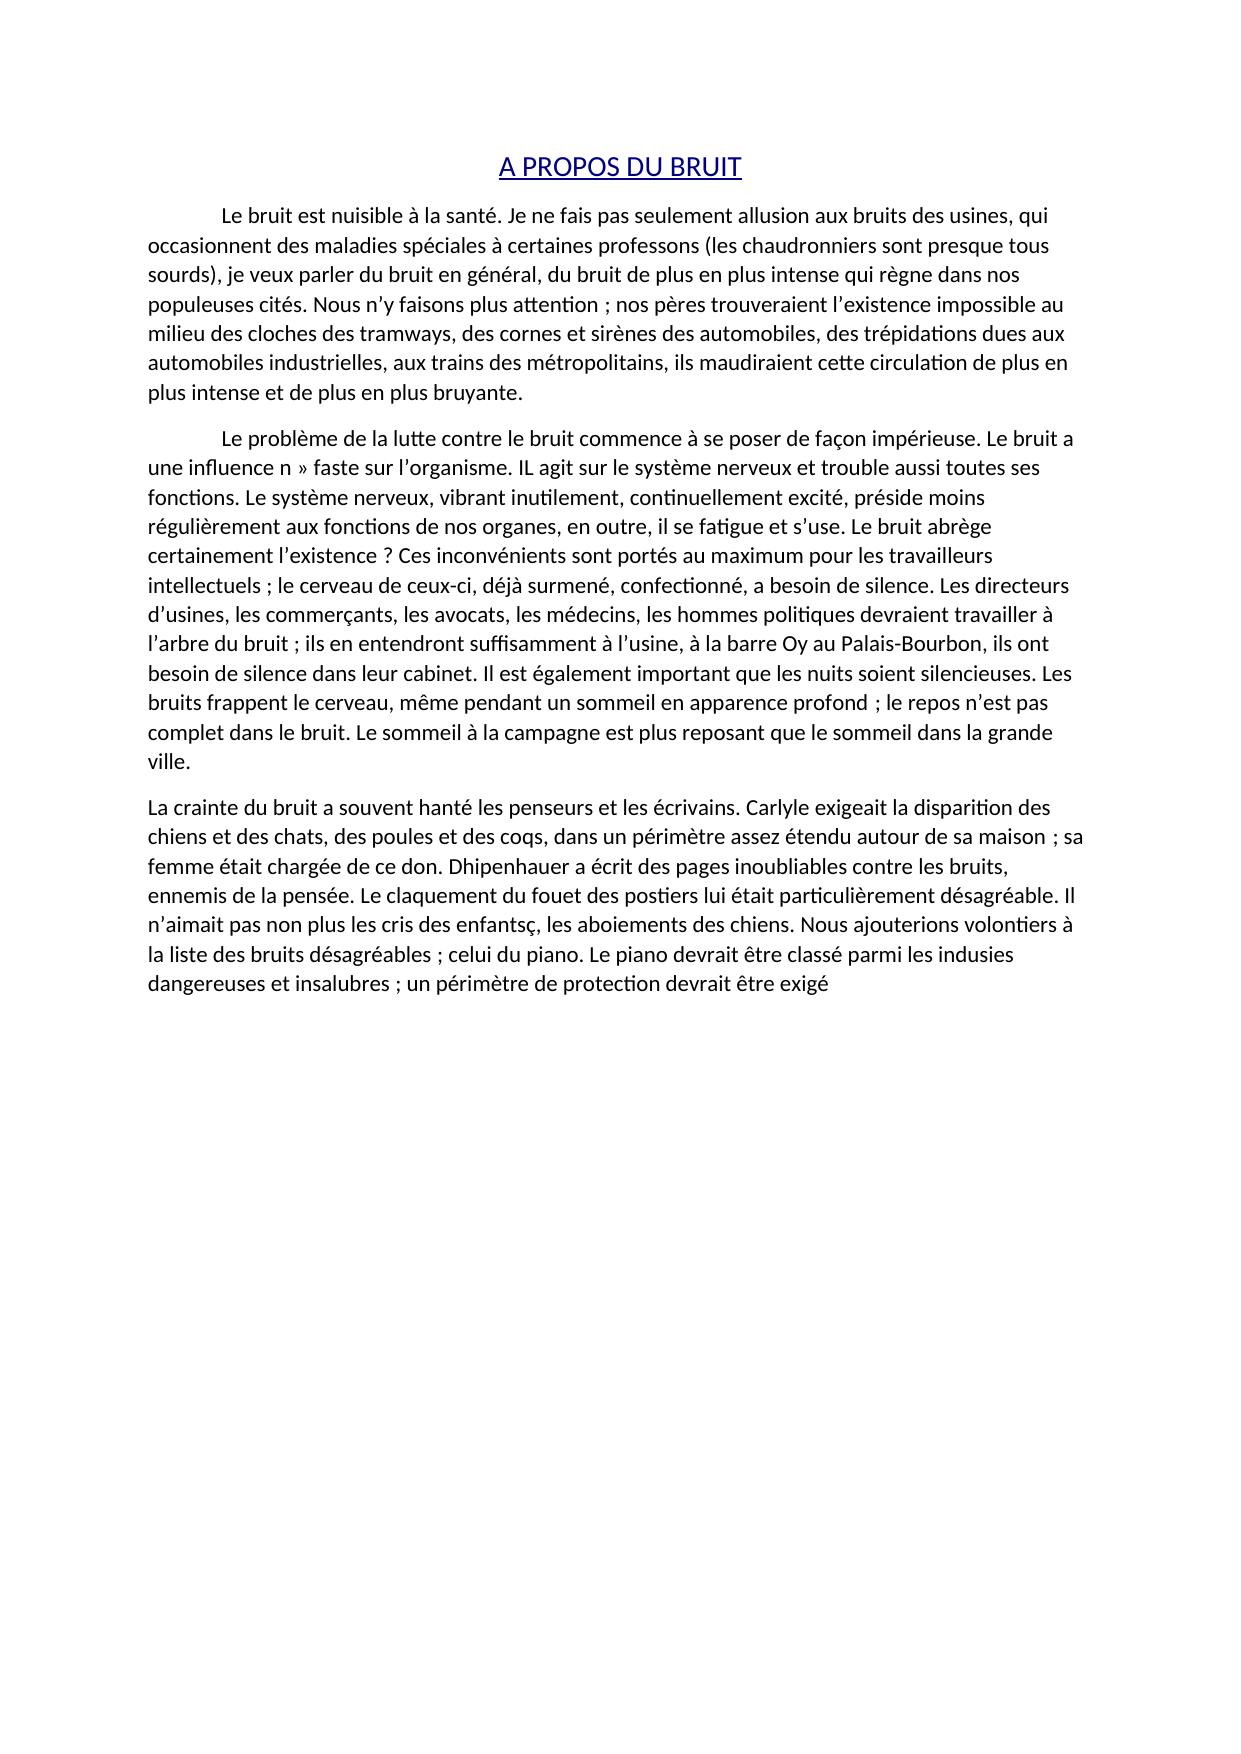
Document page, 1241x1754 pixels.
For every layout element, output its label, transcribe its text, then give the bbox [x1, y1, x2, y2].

text Le problème de la lutte contre le bruit commence à se poser de façon impérieuse. Le bruit a une influence n » faste sur l’organisme. IL agit sur le système nerveux et trouble aussi toutes ses fonctions. Le système nerveux, vibrant inutilement, continuellement excité, préside moins régulièrement aux fonctions de nos organes, en outre, il se fatigue et s’use. Le bruit abrège certainement l’existence ? Ces inconvénients sont portés au maximum pour les travailleurs intellectuels ; le cerveau de ceux-ci, déjà surmené, confectionné, a besoin de silence. Les directeurs d’usines, les commerçants, les avocats, les médecins, les hommes politiques devraient travailler à l’arbre du bruit ; ils en entendront suffisamment à l’usine, à la barre Oy au Palais-Bourbon, ils ont besoin de silence dans leur cabinet. Il est également important que les nuits soient silencieuses. Les bruits frappent le cerveau, même pendant un sommeil en apparence profond ; le repos n’est pas complet dans le bruit. Le sommeil à la campagne est plus reposant que le sommeil dans la grande ville. [148, 424, 1093, 775]
text La crainte du bruit a souvent hanté les penseurs et les écrivains. Carlyle exigeait la disparition des chiens et des chats, des poules et des coqs, dans un périmètre assez étendu autour de sa maison ; sa femme était chargée de ce don. Dhipenhauer a écrit des pages inoubliables contre les bruits, ennemis de la pensée. Le claquement du fouet des postiers lui était particulièrement désagréable. Il n’aimait pas non plus les cris des enfantsç, les aboiements des chiens. Nous ajouterions volontiers à la liste des bruits désagréables ; celui du piano. Le piano devrait être classé parmi les indusies dangereuses et insalubres ; un périmètre de protection devrait être exigé [148, 793, 1093, 997]
text Le bruit est nuisible à la santé. Je ne fais pas seulement allusion aux bruits des usines, qui occasionnent des maladies spéciales à certaines professons (les chaudronniers sont presque tous sourds), je veux parler du bruit en général, du bruit de plus en plus intense qui règne dans nos populeuses cités. Nous n’y faisons plus attention ; nos pères trouveraient l’existence impossible au milieu des cloches des tramways, des cornes et sirènes des automobiles, des trépidations dues aux automobiles industrielles, aux trains des métropolitains, ils maudiraient cette circulation de plus en plus intense et de plus en plus bruyante. [148, 202, 1093, 406]
text A PROPOS DU BRUIT [148, 148, 1093, 183]
